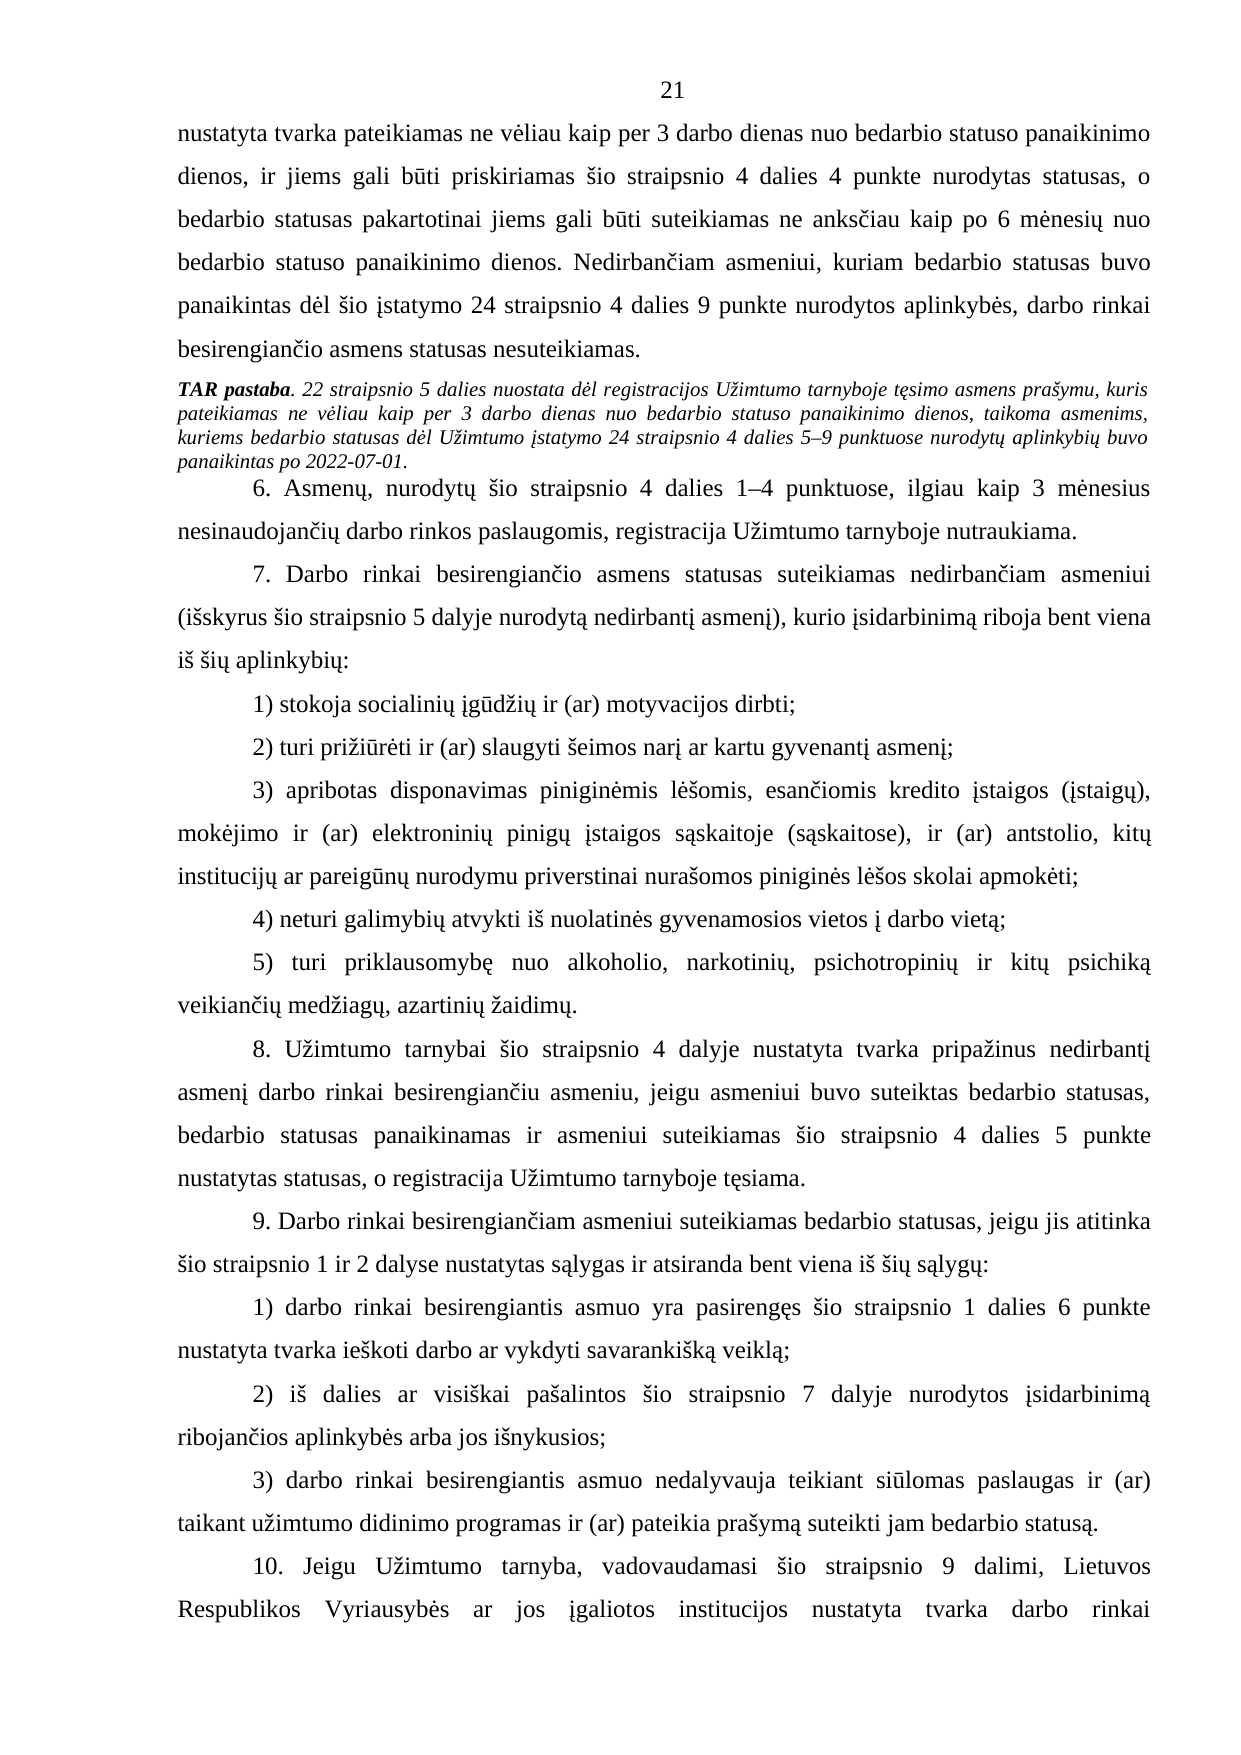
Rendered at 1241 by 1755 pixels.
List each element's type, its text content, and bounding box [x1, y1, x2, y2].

text nustatyta tvarka pateikiamas ne vėliau kaip per 3 darbo dienas nuo bedarbio statuso panaikinimo dienos, ir jiems gali būti priskiriamas šio straipsnio 4 dalies 4 punkte nurodytas statusas, o bedarbio statusas pakartotinai jiems gali būti suteikiamas ne anksčiau kaip po 6 mėnesių nuo bedarbio statuso panaikinimo dienos. Nedirbančiam asmeniui, kuriam bedarbio statusas buvo panaikintas dėl šio įstatymo 24 straipsnio 4 dalies 9 punkte nurodytos aplinkybės, darbo rinkai besirengiančio asmens statusas nesuteikiamas. [177, 118, 1152, 362]
text 10. Jeigu Užimtumo tarnyba, vadovaudamasi šio straipsnio 9 dalimi, Lietuvos Respublikos Vyriausybės ar jos įgaliotos institucijos nustatyta tvarka darbo rinkai [177, 1551, 1152, 1623]
text 6. Asmenų, nurodytų šio straipsnio 4 dalies 1–4 punktuose, ilgiau kaip 3 mėnesius nesinaudojančių darbo rinkos paslaugomis, registracija Užimtumo tarnyboje nutraukiama. [177, 473, 1152, 545]
text 5) turi priklausomybę nuo alkoholio, narkotinių, psichotropinių ir kitų psichiką veikiančių medžiagų, azartinių žaidimų. [177, 947, 1152, 1019]
text TAR pastaba. 22 straipsnio 5 dalies nuostata dėl registracijos Užimtumo tarnyboje tęsimo asmens prašymu, kuris pateikiamas ne vėliau kaip per 3 darbo dienas nuo bedarbio statuso panaikinimo dienos, taikoma asmenims, kuriems bedarbio statusas dėl Užimtumo įstatymo 24 straipsnio 4 dalies 5–9 punktuose nurodytų aplinkybių buvo panaikintas po 2022-07-01. [177, 377, 1152, 473]
text 1) stokoja socialinių įgūdžių ir (ar) motyvacijos dirbti; [177, 689, 1152, 717]
text 1) darbo rinkai besirengiantis asmuo yra pasirengęs šio straipsnio 1 dalies 6 punkte nustatyta tvarka ieškoti darbo ar vykdyti savarankišką veiklą; [177, 1292, 1152, 1364]
text 7. Darbo rinkai besirengiančio asmens statusas suteikiamas nedirbančiam asmeniui (išskyrus šio straipsnio 5 dalyje nurodytą nedirbantį asmenį), kurio įsidarbinimą riboja bent viena iš šių aplinkybių: [177, 559, 1152, 674]
text 8. Užimtumo tarnybai šio straipsnio 4 dalyje nustatyta tvarka pripažinus nedirbantį asmenį darbo rinkai besirengiančiu asmeniu, jeigu asmeniui buvo suteiktas bedarbio statusas, bedarbio statusas panaikinamas ir asmeniui suteikiamas šio straipsnio 4 dalies 5 punkte nustatytas statusas, o registracija Užimtumo tarnyboje tęsiama. [177, 1034, 1152, 1192]
text 3) darbo rinkai besirengiantis asmuo nedalyvauja teikiant siūlomas paslaugas ir (ar) taikant užimtumo didinimo programas ir (ar) pateikia prašymą suteikti jam bedarbio statusą. [177, 1465, 1152, 1537]
text 4) neturi galimybių atvykti iš nuolatinės gyvenamosios vietos į darbo vietą; [177, 904, 1152, 933]
text 2) turi prižiūrėti ir (ar) slaugyti šeimos narį ar kartu gyvenantį asmenį; [177, 732, 1152, 761]
text 3) apribotas disponavimas piniginėmis lėšomis, esančiomis kredito įstaigos (įstaigų), mokėjimo ir (ar) elektroninių pinigų įstaigos sąskaitoje (sąskaitose), ir (ar) antstolio, kitų institucijų ar pareigūnų nurodymu priverstinai nurašomos piniginės lėšos skolai apmokėti; [177, 775, 1152, 890]
text 2) iš dalies ar visiškai pašalintos šio straipsnio 7 dalyje nurodytos įsidarbinimą ribojančios aplinkybės arba jos išnykusios; [177, 1379, 1152, 1451]
text 9. Darbo rinkai besirengiančiam asmeniui suteikiamas bedarbio statusas, jeigu jis atitinka šio straipsnio 1 ir 2 dalyse nustatytas sąlygas ir atsiranda bent viena iš šių sąlygų: [177, 1206, 1152, 1278]
